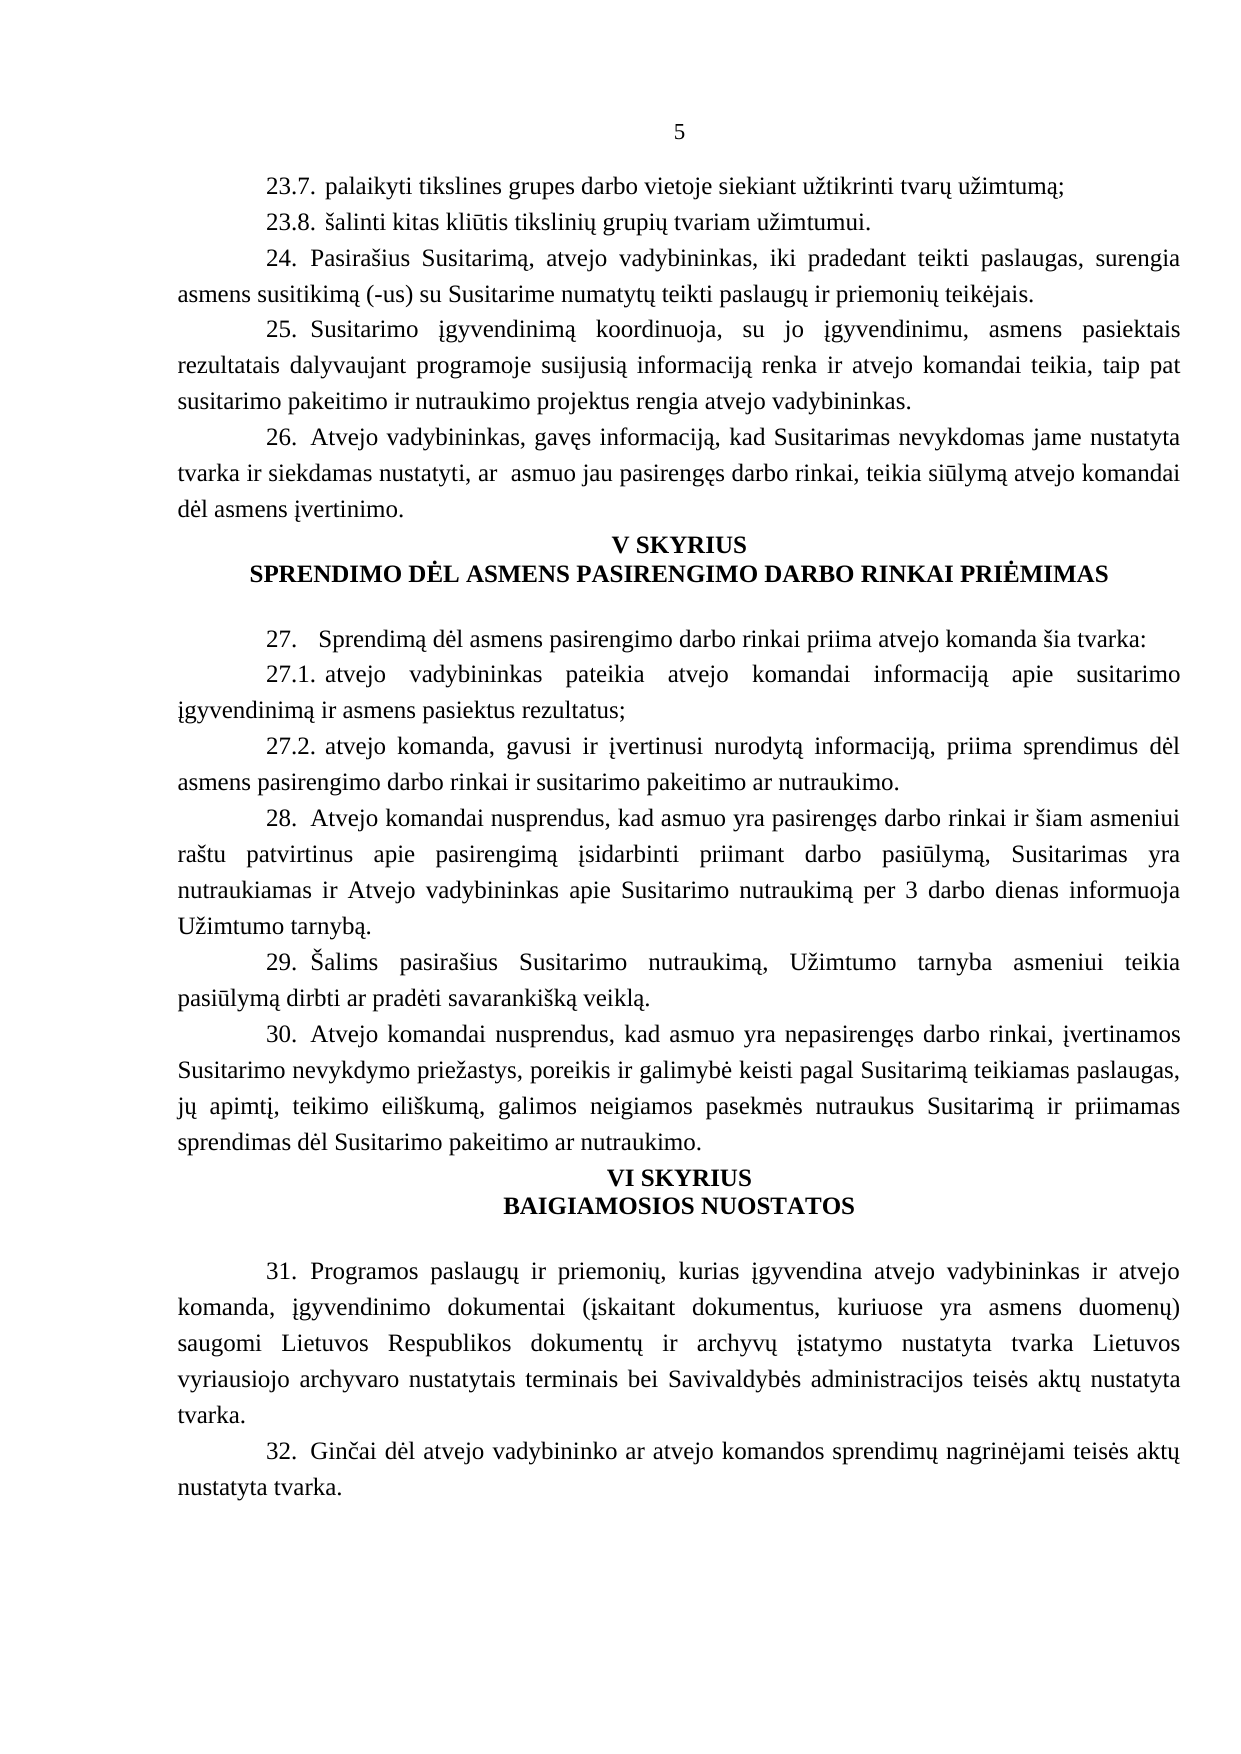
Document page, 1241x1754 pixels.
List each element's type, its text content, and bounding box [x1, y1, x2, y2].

text 30. Atvejo komandai nusprendus, kad asmuo yra nepasirengęs darbo rinkai, įvertinamos Susitarimo nevykdymo priežastys, poreikis ir galimybė keisti pagal Susitarimą teikiamas paslaugas, jų apimtį, teikimo eiliškumą, galimos neigiamos pasekmės nutraukus Susitarimą ir priimamas sprendimas dėl Susitarimo pakeitimo ar nutraukimo. [177, 1019, 1181, 1156]
text 28. Atvejo komandai nusprendus, kad asmuo yra pasirengęs darbo rinkai ir šiam asmeniui raštu patvirtinus apie pasirengimą įsidarbinti priimant darbo pasiūlymą, Susitarimas yra nutraukiamas ir Atvejo vadybininkas apie Susitarimo nutraukimą per 3 darbo dienas informuoja Užimtumo tarnybą. [177, 803, 1181, 940]
text 23.8. šalinti kitas kliūtis tikslinių grupių tvariam užimtumui. [177, 207, 1181, 236]
text BAIGIAMOSIOS NUOSTATOS [177, 1191, 1181, 1220]
text 23.7. palaikyti tikslines grupes darbo vietoje siekiant užtikrinti tvarų užimtumą; [177, 171, 1181, 199]
text 25. Susitarimo įgyvendinimą koordinuoja, su jo įgyvendinimu, asmens pasiektais rezultatais dalyvaujant programoje susijusią informaciją renka ir atvejo komandai teikia, taip pat susitarimo pakeitimo ir nutraukimo projektus rengia atvejo vadybininkas. [177, 314, 1181, 415]
text 27.2. atvejo komanda, gavusi ir įvertinusi nurodytą informaciją, priima sprendimus dėl asmens pasirengimo darbo rinkai ir susitarimo pakeitimo ar nutraukimo. [177, 731, 1181, 796]
text 32. Ginčai dėl atvejo vadybininko ar atvejo komandos sprendimų nagrinėjami teisės aktų nustatyta tvarka. [177, 1436, 1181, 1501]
text 29. Šalims pasirašius Susitarimo nutraukimą, Užimtumo tarnyba asmeniui teikia pasiūlymą dirbti ar pradėti savarankišką veiklą. [177, 947, 1181, 1012]
text 27. Sprendimą dėl asmens pasirengimo darbo rinkai priima atvejo komanda šia tvarka: [266, 624, 1181, 652]
text VI SKYRIUS [177, 1163, 1181, 1191]
text 27.1. atvejo vadybininkas pateikia atvejo komandai informaciją apie susitarimo įgyvendinimą ir asmens pasiektus rezultatus; [177, 659, 1181, 724]
text V SKYRIUS [177, 530, 1181, 559]
text SPRENDIMO DĖL ASMENS PASIRENGIMO DARBO RINKAI PRIĖMIMAS [177, 559, 1181, 588]
text 26. Atvejo vadybininkas, gavęs informaciją, kad Susitarimas nevykdomas jame nustatyta tvarka ir siekdamas nustatyti, ar asmuo jau pasirengęs darbo rinkai, teikia siūlymą atvejo komandai dėl asmens įvertinimo. [177, 422, 1181, 523]
text 31. Programos paslaugų ir priemonių, kurias įgyvendina atvejo vadybininkas ir atvejo komanda, įgyvendinimo dokumentai (įskaitant dokumentus, kuriuose yra asmens duomenų) saugomi Lietuvos Respublikos dokumentų ir archyvų įstatymo nustatyta tvarka Lietuvos vyriausiojo archyvaro nustatytais terminais bei Savivaldybės administracijos teisės aktų nustatyta tvarka. [177, 1256, 1181, 1429]
text 24. Pasirašius Susitarimą, atvejo vadybininkas, iki pradedant teikti paslaugas, surengia asmens susitikimą (-us) su Susitarime numatytų teikti paslaugų ir priemonių teikėjais. [177, 243, 1181, 307]
